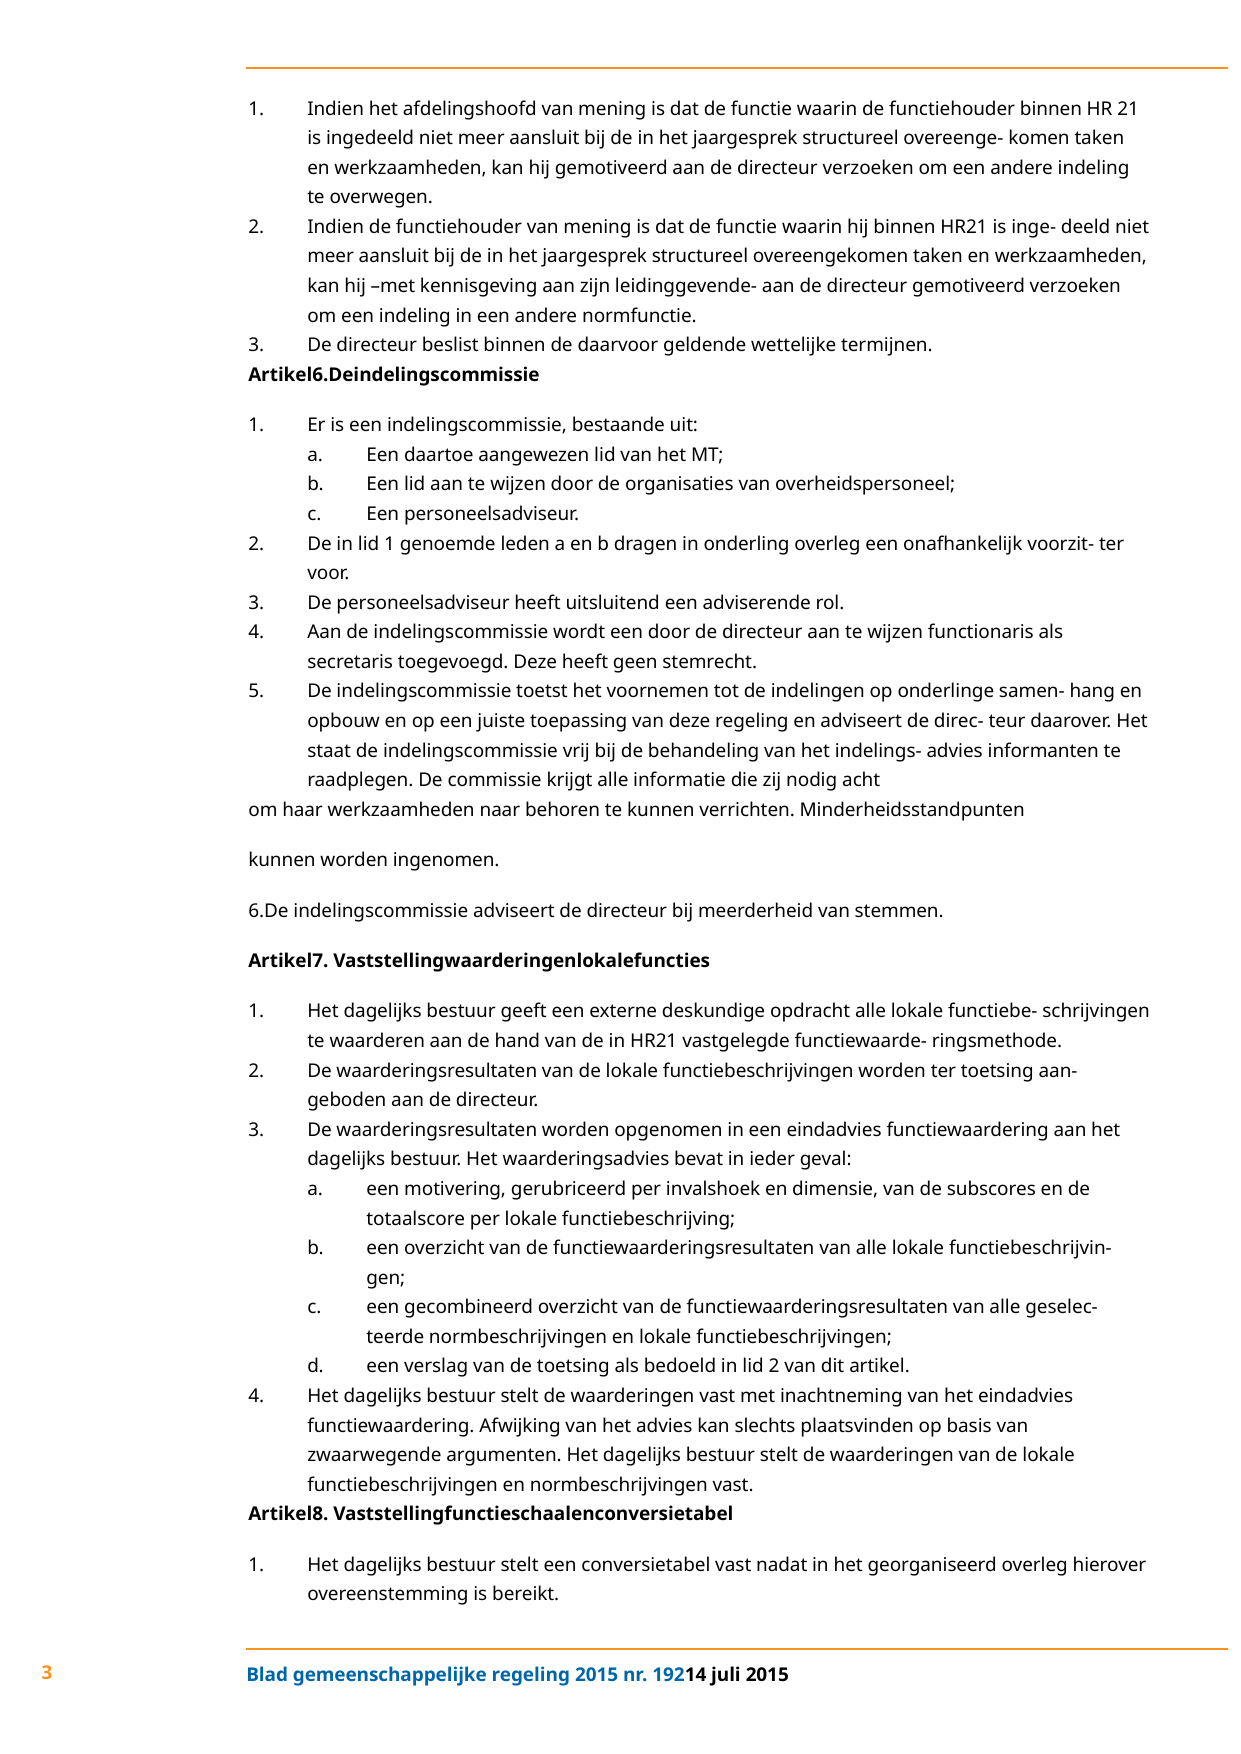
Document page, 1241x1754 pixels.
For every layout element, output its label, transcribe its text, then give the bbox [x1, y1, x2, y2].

list Indien de functiehouder van mening is dat de functie waarin hij binnen HR21 is inge- deeld niet meer aansluit bij de in het jaargesprek structureel overeengekomen taken en werkzaamheden, kan hij –met kennisgeving aan zijn leidinggevende- aan de directeur gemotiveerd verzoeken om een indeling in een andere normfunctie. [248, 213, 1152, 328]
list Het dagelijks bestuur stelt een conversietabel vast nadat in het georganiseerd overleg hierover overeenstemming is bereikt. [248, 1551, 1152, 1606]
list Een lid aan te wijzen door de organisaties van overheidspersoneel; [307, 471, 1152, 496]
list De indelingscommissie toetst het voornemen tot de indelingen op onderlinge samen- hang en opbouw en op een juiste toepassing van deze regeling en adviseert de direc- teur daarover. Het staat de indelingscommissie vrij bij de behandeling van het indelings- advies informanten te raadplegen. De commissie krijgt alle informatie die zij nodig acht [248, 678, 1152, 792]
list een motivering, gerubriceerd per invalshoek en dimensie, van de subscores en de totaalscore per lokale functiebeschrijving; [307, 1175, 1152, 1231]
list De in lid 1 genoemde leden a en b dragen in onderling overleg een onafhankelijk voorzit- ter voor. [248, 530, 1152, 585]
text 6.De indelingscommissie adviseert de directeur bij meerderheid van stemmen. [248, 897, 1152, 923]
text Artikel7. Vaststellingwaarderingenlokalefuncties [248, 947, 1152, 973]
list Er is een indelingscommissie, bestaande uit: [248, 411, 1152, 437]
picture [41, 47, 231, 172]
list Het dagelijks bestuur stelt de waarderingen vast met inachtneming van het eindadvies functiewaardering. Afwijking van het advies kan slechts plaatsvinden op basis van zwaarwegende argumenten. Het dagelijks bestuur stelt de waarderingen van de lokale functiebeschrijvingen en normbeschrijvingen vast. [248, 1382, 1152, 1497]
list De directeur beslist binnen de daarvoor geldende wettelijke termijnen. [248, 331, 1152, 357]
list Het dagelijks bestuur geeft een externe deskundige opdracht alle lokale functiebe- schrijvingen te waarderen aan de hand van de in HR21 vastgelegde functiewaarde- ringsmethode. [248, 998, 1152, 1053]
list een gecombineerd overzicht van de functiewaarderingsresultaten van alle geselec- teerde normbeschrijvingen en lokale functiebeschrijvingen; [307, 1293, 1152, 1349]
list Een personeelsadviseur. [307, 500, 1152, 526]
list De waarderingsresultaten van de lokale functiebeschrijvingen worden ter toetsing aan- geboden aan de directeur. [248, 1057, 1152, 1112]
text Artikel8. Vaststellingfunctieschaalenconversietabel [248, 1501, 1152, 1526]
text om haar werkzaamheden naar behoren te kunnen verrichten. Minderheidsstandpunten [248, 796, 1152, 822]
list De waarderingsresultaten worden opgenomen in een eindadvies functiewaardering aan het dagelijks bestuur. Het waarderingsadvies bevat in ieder geval: [248, 1116, 1152, 1171]
list Aan de indelingscommissie wordt een door de directeur aan te wijzen functionaris als secretaris toegevoegd. Deze heeft geen stemrecht. [248, 618, 1152, 674]
list een verslag van de toetsing als bedoeld in lid 2 van dit artikel. [307, 1353, 1152, 1378]
list Indien het afdelingshoofd van mening is dat de functie waarin de functiehouder binnen HR 21 is ingedeeld niet meer aansluit bij de in het jaargesprek structureel overeenge- komen taken en werkzaamheden, kan hij gemotiveerd aan de directeur verzoeken om een andere indeling te overwegen. [248, 95, 1152, 209]
list een overzicht van de functiewaarderingsresultaten van alle lokale functiebeschrijvin- gen; [307, 1234, 1152, 1290]
text kunnen worden ingenomen. [248, 846, 1152, 872]
text Artikel6.Deindelingscommissie [248, 361, 1152, 387]
list De personeelsadviseur heeft uitsluitend een adviserende rol. [248, 589, 1152, 615]
list Een daartoe aangewezen lid van het MT; [307, 441, 1152, 467]
